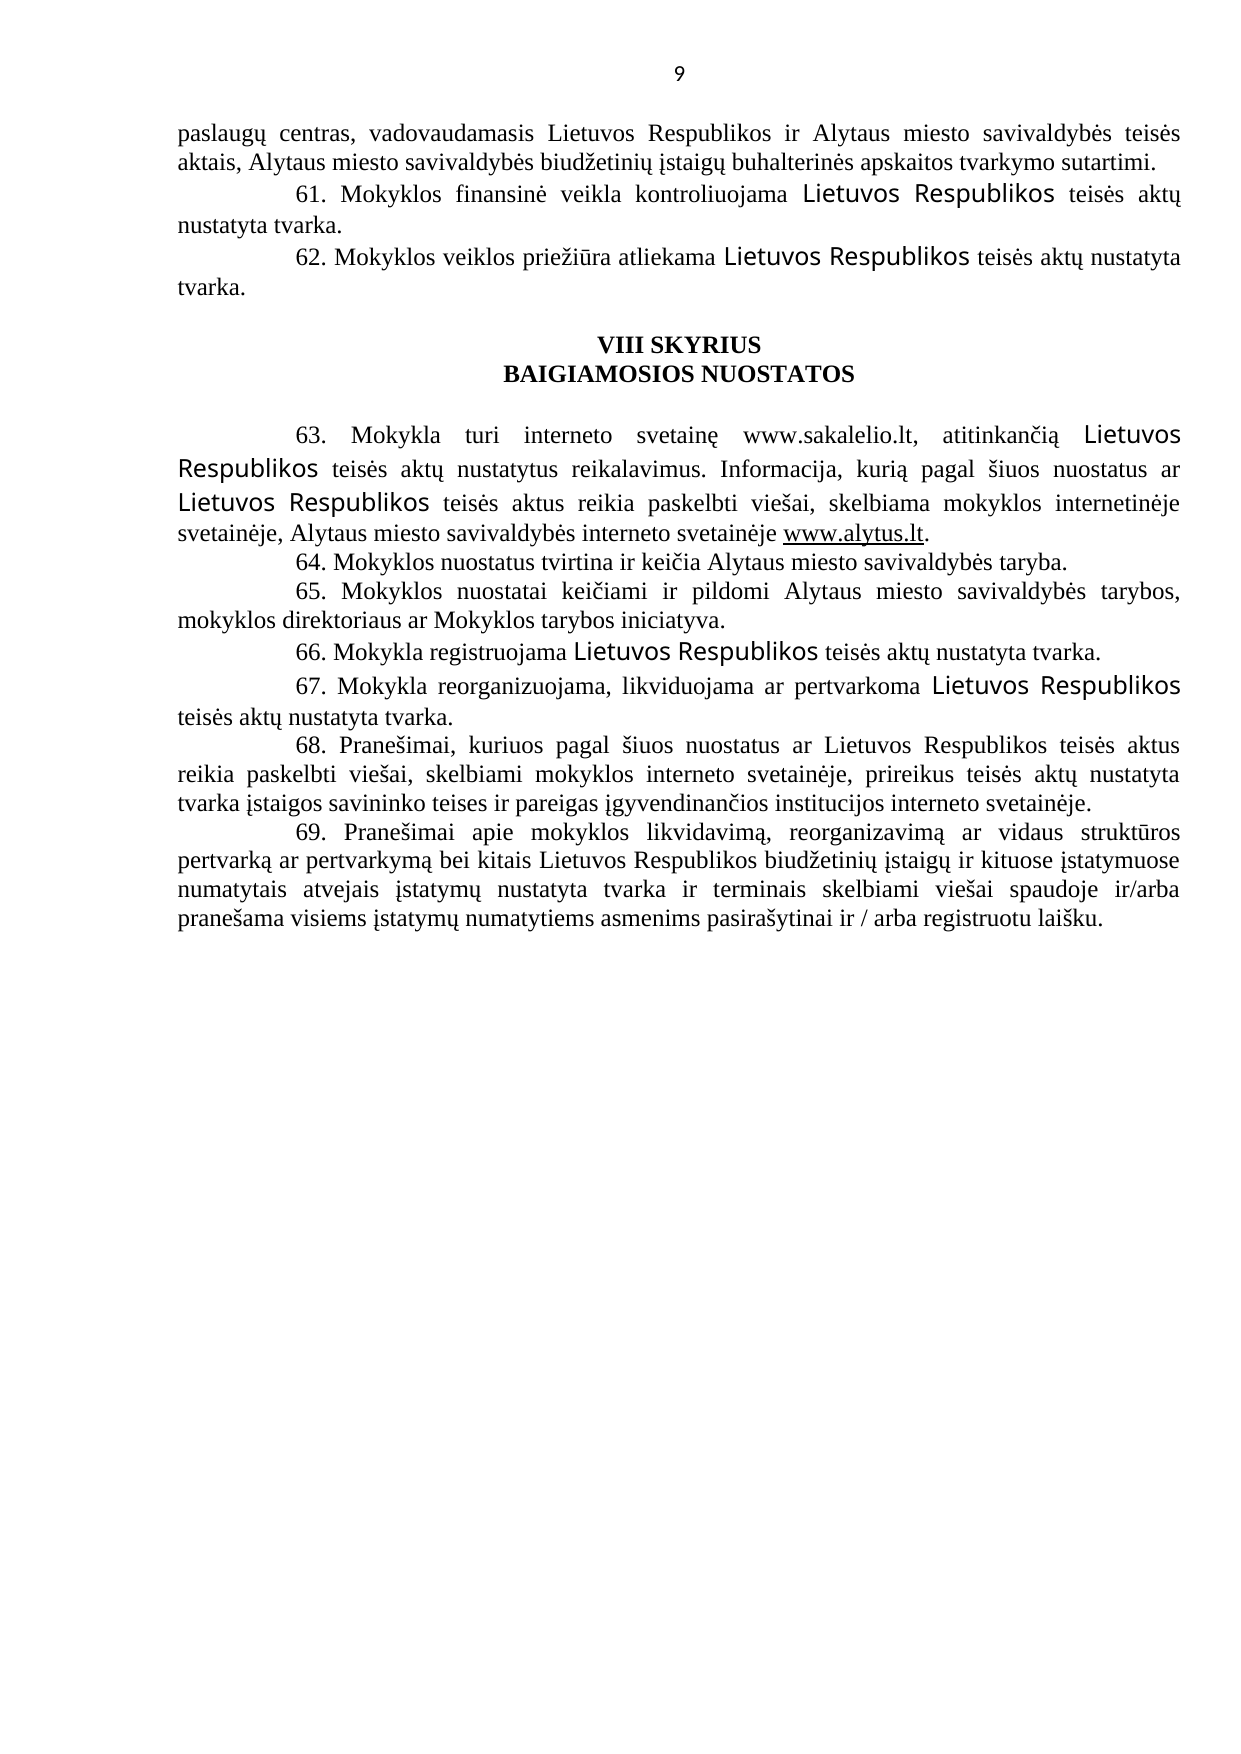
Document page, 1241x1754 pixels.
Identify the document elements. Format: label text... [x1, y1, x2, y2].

text 64. Mokyklos nuostatus tvirtina ir keičia Alytaus miesto savivaldybės taryba. [177, 547, 1181, 576]
text BAIGIAMOSIOS NUOSTATOS [177, 359, 1181, 387]
text 63. Mokykla turi interneto svetainę www.sakalelio.lt, atitinkančią Lietuvos Respublikos teisės aktų nustatytus reikalavimus. Informacija, kurią pagal šiuos nuostatus ar Lietuvos Respublikos teisės aktus reikia paskelbti viešai, skelbiama mokyklos internetinėje svetainėje, Alytaus miesto savivaldybės interneto svetainėje www.alytus.lt. [177, 416, 1181, 547]
text 66. Mokykla registruojama Lietuvos Respublikos teisės aktų nustatyta tvarka. [177, 633, 1181, 667]
text 67. Mokykla reorganizuojama, likviduojama ar pertvarkoma Lietuvos Respublikos teisės aktų nustatyta tvarka. [177, 667, 1181, 730]
text 69. Pranešimai apie mokyklos likvidavimą, reorganizavimą ar vidaus struktūros pertvarką ar pertvarkymą bei kitais Lietuvos Respublikos biudžetinių įstaigų ir kituose įstatymuose numatytais atvejais įstatymų nustatyta tvarka ir terminais skelbiami viešai spaudoje ir/arba pranešama visiems įstatymų numatytiems asmenims pasirašytinai ir / arba registruotu laišku. [177, 817, 1181, 932]
text paslaugų centras, vadovaudamasis Lietuvos Respublikos ir Alytaus miesto savivaldybės teisės aktais, Alytaus miesto savivaldybės biudžetinių įstaigų buhalterinės apskaitos tvarkymo sutartimi. [177, 118, 1181, 176]
text 61. Mokyklos finansinė veikla kontroliuojama Lietuvos Respublikos teisės aktų nustatyta tvarka. [177, 176, 1181, 238]
text VIII SKYRIUS [177, 330, 1181, 359]
text 68. Pranešimai, kuriuos pagal šiuos nuostatus ar Lietuvos Respublikos teisės aktus reikia paskelbti viešai, skelbiami mokyklos interneto svetainėje, prireikus teisės aktų nustatyta tvarka įstaigos savininko teises ir pareigas įgyvendinančios institucijos interneto svetainėje. [177, 730, 1181, 817]
text 62. Mokyklos veiklos priežiūra atliekama Lietuvos Respublikos teisės aktų nustatyta tvarka. [177, 238, 1181, 301]
text 65. Mokyklos nuostatai keičiami ir pildomi Alytaus miesto savivaldybės tarybos, mokyklos direktoriaus ar Mokyklos tarybos iniciatyva. [177, 576, 1181, 633]
